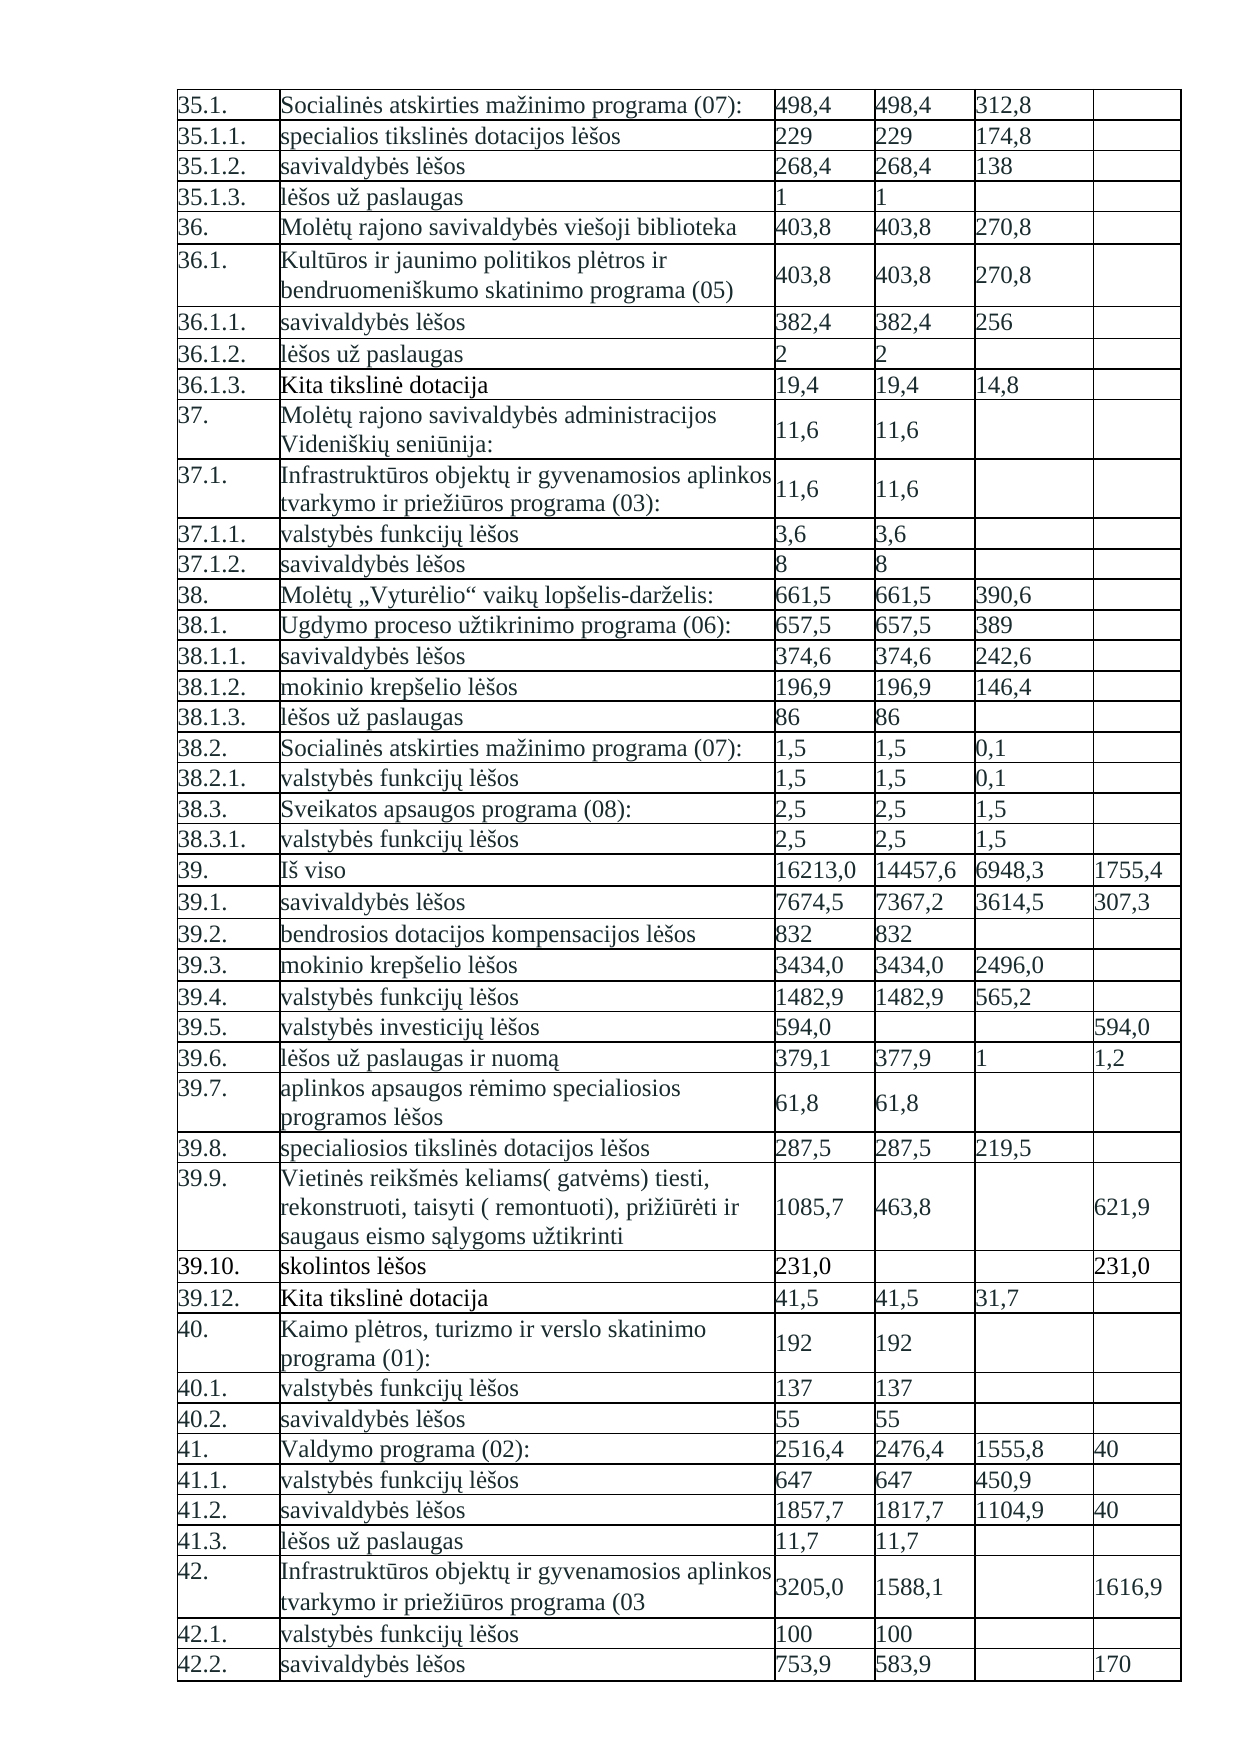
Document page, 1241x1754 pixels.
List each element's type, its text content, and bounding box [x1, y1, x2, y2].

table_cell skolintos lėšos [281, 1251, 774, 1282]
table_cell 42.1. [178, 1619, 279, 1648]
table_cell 174,8 [976, 121, 1093, 150]
table_cell 832 [876, 919, 974, 948]
table_cell [1094, 460, 1180, 517]
table_cell 37. [178, 400, 279, 458]
table_cell 36.1.1. [178, 307, 279, 338]
table_cell [1094, 580, 1180, 609]
table_cell [976, 1251, 1093, 1282]
table_cell 37.1.1. [178, 519, 279, 548]
table_cell 41,5 [776, 1283, 874, 1312]
table_cell 196,9 [876, 672, 974, 700]
table_cell 36. [178, 212, 279, 243]
table_cell 621,9 [1094, 1163, 1180, 1249]
table_cell 100 [776, 1619, 874, 1648]
table_cell 3434,0 [876, 950, 974, 980]
table_cell 229 [776, 121, 874, 150]
table_cell 1,5 [876, 733, 974, 761]
table_cell 307,3 [1094, 887, 1180, 917]
table_cell 11,6 [876, 400, 974, 458]
table_cell 38.1. [178, 611, 279, 639]
table_cell 1482,9 [876, 982, 974, 1011]
table_cell Valdymo programa (02): [281, 1434, 774, 1463]
table_cell savivaldybės lėšos [281, 307, 774, 338]
table_cell 31,7 [976, 1283, 1093, 1312]
table_cell 2,5 [876, 794, 974, 822]
table_cell 137 [776, 1373, 874, 1402]
table_cell 377,9 [876, 1043, 974, 1072]
table_cell savivaldybės lėšos [281, 641, 774, 670]
table_cell 86 [776, 702, 874, 731]
table_cell 8 [876, 550, 974, 578]
table_cell 38.1.1. [178, 641, 279, 670]
table_cell [1094, 1314, 1180, 1371]
table_cell 242,6 [976, 641, 1093, 670]
table_cell 647 [776, 1465, 874, 1493]
table_cell lėšos už paslaugas [281, 702, 774, 731]
table_cell 1616,9 [1094, 1556, 1180, 1617]
table_cell 3,6 [876, 519, 974, 548]
table_cell 3,6 [776, 519, 874, 548]
table_cell 268,4 [776, 151, 874, 180]
table_cell 1 [776, 182, 874, 211]
table_cell 1,5 [976, 794, 1093, 822]
table_cell [1094, 245, 1180, 306]
table_cell 403,8 [776, 212, 874, 243]
table_cell 565,2 [976, 982, 1093, 1011]
table_cell [976, 1373, 1093, 1402]
table_cell mokinio krepšelio lėšos [281, 672, 774, 700]
table_cell 2476,4 [876, 1434, 974, 1463]
table_cell 390,6 [976, 580, 1093, 609]
table_cell [1094, 641, 1180, 670]
table_cell 55 [776, 1404, 874, 1432]
table_cell 137 [876, 1373, 974, 1402]
table_cell bendrosios dotacijos kompensacijos lėšos [281, 919, 774, 948]
table_cell 39.12. [178, 1283, 279, 1312]
table_cell valstybės funkcijų lėšos [281, 519, 774, 548]
table_cell 647 [876, 1465, 974, 1493]
table_cell [976, 1404, 1093, 1432]
table_cell [1094, 1133, 1180, 1161]
table_cell 38.1.3. [178, 702, 279, 731]
table_cell 7674,5 [776, 887, 874, 917]
table_cell 0,1 [976, 763, 1093, 792]
table_cell [976, 1073, 1093, 1131]
table_cell 1755,4 [1094, 855, 1180, 885]
table_cell 657,5 [876, 611, 974, 639]
table_cell [976, 182, 1093, 211]
table_cell [976, 1314, 1093, 1371]
table_cell 231,0 [1094, 1251, 1180, 1282]
table_cell Infrastruktūros objektų ir gyvenamosios aplinkos tvarkymo ir priežiūros programa (03): [281, 460, 774, 517]
table_cell 40.2. [178, 1404, 279, 1432]
table_cell Kita tikslinė dotacija [281, 1283, 774, 1312]
table_cell 42. [178, 1556, 279, 1617]
table_cell 39.1. [178, 887, 279, 917]
table_cell 583,9 [876, 1649, 974, 1680]
table_cell aplinkos apsaugos rėmimo specialiosios programos lėšos [281, 1073, 774, 1131]
table_cell savivaldybės lėšos [281, 550, 774, 578]
table_cell specialios tikslinės dotacijos lėšos [281, 121, 774, 150]
table_cell Iš viso [281, 855, 774, 885]
table_cell 231,0 [776, 1251, 874, 1282]
table_cell [976, 400, 1093, 458]
table_cell valstybės funkcijų lėšos [281, 1373, 774, 1402]
table_cell [1094, 919, 1180, 948]
table_cell 3434,0 [776, 950, 874, 980]
table_cell 38.2.1. [178, 763, 279, 792]
table_cell 192 [776, 1314, 874, 1371]
table_cell [1094, 212, 1180, 243]
table_cell 1 [976, 1043, 1093, 1072]
table_cell 2496,0 [976, 950, 1093, 980]
table_cell 379,1 [776, 1043, 874, 1072]
table_cell [1094, 611, 1180, 639]
table_cell 39.2. [178, 919, 279, 948]
table_cell valstybės funkcijų lėšos [281, 824, 774, 853]
table_cell lėšos už paslaugas [281, 339, 774, 368]
table_cell 40 [1094, 1495, 1180, 1524]
table_cell lėšos už paslaugas [281, 1526, 774, 1554]
table_cell 35.1.3. [178, 182, 279, 211]
table_cell [1094, 1619, 1180, 1648]
table_cell 39.4. [178, 982, 279, 1011]
table_cell [1094, 1283, 1180, 1312]
table_cell 2,5 [876, 824, 974, 853]
table_cell [1094, 370, 1180, 399]
table_cell [1094, 90, 1180, 119]
table_cell 11,7 [776, 1526, 874, 1554]
table_cell [1094, 733, 1180, 761]
table_cell 19,4 [776, 370, 874, 399]
table_cell savivaldybės lėšos [281, 1649, 774, 1680]
table_cell [1094, 763, 1180, 792]
table_cell [976, 339, 1093, 368]
table_cell Kultūros ir jaunimo politikos plėtros ir bendruomeniškumo skatinimo programa (05) [281, 245, 774, 306]
table_cell 39.8. [178, 1133, 279, 1161]
table_cell 832 [776, 919, 874, 948]
table_cell 39.3. [178, 950, 279, 980]
table_cell 39.7. [178, 1073, 279, 1131]
table_cell 14457,6 [876, 855, 974, 885]
table_cell 170 [1094, 1649, 1180, 1680]
table_cell 41.2. [178, 1495, 279, 1524]
table_cell valstybės funkcijų lėšos [281, 1465, 774, 1493]
table_cell 382,4 [876, 307, 974, 338]
table_cell 39. [178, 855, 279, 885]
table_cell 594,0 [1094, 1012, 1180, 1041]
table_cell 40.1. [178, 1373, 279, 1402]
table_cell [1094, 339, 1180, 368]
table_cell 35.1. [178, 90, 279, 119]
table_cell [976, 1619, 1093, 1648]
table_cell 450,9 [976, 1465, 1093, 1493]
table_cell 36.1.2. [178, 339, 279, 368]
table_cell 2 [876, 339, 974, 368]
table_cell [1094, 519, 1180, 548]
table_cell 38.3.1. [178, 824, 279, 853]
table_cell 1,5 [876, 763, 974, 792]
table_cell 42.2. [178, 1649, 279, 1680]
table_cell 38.1.2. [178, 672, 279, 700]
table_cell [1094, 1073, 1180, 1131]
table_cell 36.1.3. [178, 370, 279, 399]
table_cell [876, 1251, 974, 1282]
table_cell [976, 1526, 1093, 1554]
table_cell mokinio krepšelio lėšos [281, 950, 774, 980]
table_cell 1,2 [1094, 1043, 1180, 1072]
table_cell 40. [178, 1314, 279, 1371]
table_cell 3205,0 [776, 1556, 874, 1617]
table_cell 1817,7 [876, 1495, 974, 1524]
table_cell 1 [876, 182, 974, 211]
table_cell Sveikatos apsaugos programa (08): [281, 794, 774, 822]
table_cell 100 [876, 1619, 974, 1648]
table_cell [976, 702, 1093, 731]
table_cell 403,8 [876, 245, 974, 306]
table_cell 403,8 [776, 245, 874, 306]
table_cell Ugdymo proceso užtikrinimo programa (06): [281, 611, 774, 639]
table_cell [876, 1012, 974, 1041]
table_cell 1482,9 [776, 982, 874, 1011]
table_cell 287,5 [776, 1133, 874, 1161]
table_cell 41.1. [178, 1465, 279, 1493]
table_cell 7367,2 [876, 887, 974, 917]
table_cell 463,8 [876, 1163, 974, 1249]
table_cell valstybės funkcijų lėšos [281, 763, 774, 792]
table_cell Molėtų „Vyturėlio“ vaikų lopšelis-darželis: [281, 580, 774, 609]
table_cell 41. [178, 1434, 279, 1463]
table_cell 192 [876, 1314, 974, 1371]
table_cell [976, 1163, 1093, 1249]
table_cell 61,8 [776, 1073, 874, 1131]
table_cell 39.6. [178, 1043, 279, 1072]
table_cell 38.3. [178, 794, 279, 822]
table_cell [1094, 151, 1180, 180]
table_cell 8 [776, 550, 874, 578]
table_cell [976, 919, 1093, 948]
table_cell [1094, 672, 1180, 700]
table_cell [1094, 1404, 1180, 1432]
table_cell valstybės investicijų lėšos [281, 1012, 774, 1041]
table_cell 37.1.2. [178, 550, 279, 578]
table_cell 2,5 [776, 794, 874, 822]
table_cell [1094, 794, 1180, 822]
table_cell 1555,8 [976, 1434, 1093, 1463]
table_cell [976, 550, 1093, 578]
table_cell 37.1. [178, 460, 279, 517]
table_cell [1094, 121, 1180, 150]
table_cell specialiosios tikslinės dotacijos lėšos [281, 1133, 774, 1161]
table_cell 2 [776, 339, 874, 368]
table_cell [1094, 1465, 1180, 1493]
table_cell 403,8 [876, 212, 974, 243]
table_cell [976, 519, 1093, 548]
table_cell 86 [876, 702, 974, 731]
table_cell 270,8 [976, 245, 1093, 306]
table_cell 146,4 [976, 672, 1093, 700]
table_cell 36.1. [178, 245, 279, 306]
table_cell 39.9. [178, 1163, 279, 1249]
table_cell [1094, 950, 1180, 980]
table_cell 16213,0 [776, 855, 874, 885]
table_cell 1104,9 [976, 1495, 1093, 1524]
table_cell Vietinės reikšmės keliams( gatvėms) tiesti, rekonstruoti, taisyti ( remontuoti), prižiūrėti ir saugaus eismo sąlygoms užtikrinti [281, 1163, 774, 1249]
table_cell [1094, 1526, 1180, 1554]
table_cell savivaldybės lėšos [281, 151, 774, 180]
table_cell [1094, 307, 1180, 338]
table_cell 19,4 [876, 370, 974, 399]
table_cell 382,4 [776, 307, 874, 338]
table_cell 11,6 [776, 460, 874, 517]
table_cell 40 [1094, 1434, 1180, 1463]
table_cell 11,6 [876, 460, 974, 517]
table_cell 287,5 [876, 1133, 974, 1161]
table_cell 1857,7 [776, 1495, 874, 1524]
table_cell [976, 460, 1093, 517]
table_cell [1094, 982, 1180, 1011]
table_cell 594,0 [776, 1012, 874, 1041]
table_cell valstybės funkcijų lėšos [281, 1619, 774, 1648]
table_cell 38.2. [178, 733, 279, 761]
table_cell Infrastruktūros objektų ir gyvenamosios aplinkos tvarkymo ir priežiūros programa (03 [281, 1556, 774, 1617]
table_cell 1588,1 [876, 1556, 974, 1617]
table_cell 753,9 [776, 1649, 874, 1680]
table_cell 389 [976, 611, 1093, 639]
table_cell 11,7 [876, 1526, 974, 1554]
table_cell 498,4 [776, 90, 874, 119]
table_cell 61,8 [876, 1073, 974, 1131]
table_cell 3614,5 [976, 887, 1093, 917]
table_cell 498,4 [876, 90, 974, 119]
table_cell 229 [876, 121, 974, 150]
table_cell 1,5 [776, 733, 874, 761]
table_cell 35.1.2. [178, 151, 279, 180]
table_cell 38. [178, 580, 279, 609]
table_cell [1094, 702, 1180, 731]
table_cell 268,4 [876, 151, 974, 180]
table_cell lėšos už paslaugas ir nuomą [281, 1043, 774, 1072]
table_cell 270,8 [976, 212, 1093, 243]
table_cell 39.10. [178, 1251, 279, 1282]
table_cell valstybės funkcijų lėšos [281, 982, 774, 1011]
table_cell 374,6 [876, 641, 974, 670]
table_cell 138 [976, 151, 1093, 180]
table_cell [1094, 824, 1180, 853]
table_cell 1,5 [776, 763, 874, 792]
table_cell [1094, 182, 1180, 211]
table_cell 11,6 [776, 400, 874, 458]
table_cell [976, 1556, 1093, 1617]
table_cell 6948,3 [976, 855, 1093, 885]
table_cell 1,5 [976, 824, 1093, 853]
table_cell 41.3. [178, 1526, 279, 1554]
table_cell 657,5 [776, 611, 874, 639]
table_cell 374,6 [776, 641, 874, 670]
table_cell Kaimo plėtros, turizmo ir verslo skatinimo programa (01): [281, 1314, 774, 1371]
table_cell 0,1 [976, 733, 1093, 761]
table_cell 41,5 [876, 1283, 974, 1312]
table_cell 661,5 [776, 580, 874, 609]
table_cell lėšos už paslaugas [281, 182, 774, 211]
table_cell savivaldybės lėšos [281, 1495, 774, 1524]
table_cell savivaldybės lėšos [281, 1404, 774, 1432]
table_cell 2516,4 [776, 1434, 874, 1463]
table_cell 14,8 [976, 370, 1093, 399]
table_cell 312,8 [976, 90, 1093, 119]
table_cell 35.1.1. [178, 121, 279, 150]
table_cell Socialinės atskirties mažinimo programa (07): [281, 90, 774, 119]
table_cell 2,5 [776, 824, 874, 853]
table_cell [1094, 550, 1180, 578]
table_cell Molėtų rajono savivaldybės viešoji biblioteka [281, 212, 774, 243]
table_cell 219,5 [976, 1133, 1093, 1161]
table_cell 55 [876, 1404, 974, 1432]
table_cell 1085,7 [776, 1163, 874, 1249]
table_cell [976, 1649, 1093, 1680]
table_cell Socialinės atskirties mažinimo programa (07): [281, 733, 774, 761]
table_cell savivaldybės lėšos [281, 887, 774, 917]
table_cell Kita tikslinė dotacija [281, 370, 774, 399]
table_cell [1094, 400, 1180, 458]
table_cell [976, 1012, 1093, 1041]
table_cell Molėtų rajono savivaldybės administracijos Videniškių seniūnija: [281, 400, 774, 458]
table_cell 256 [976, 307, 1093, 338]
table_cell 661,5 [876, 580, 974, 609]
table_cell 196,9 [776, 672, 874, 700]
table_cell 39.5. [178, 1012, 279, 1041]
table_cell [1094, 1373, 1180, 1402]
